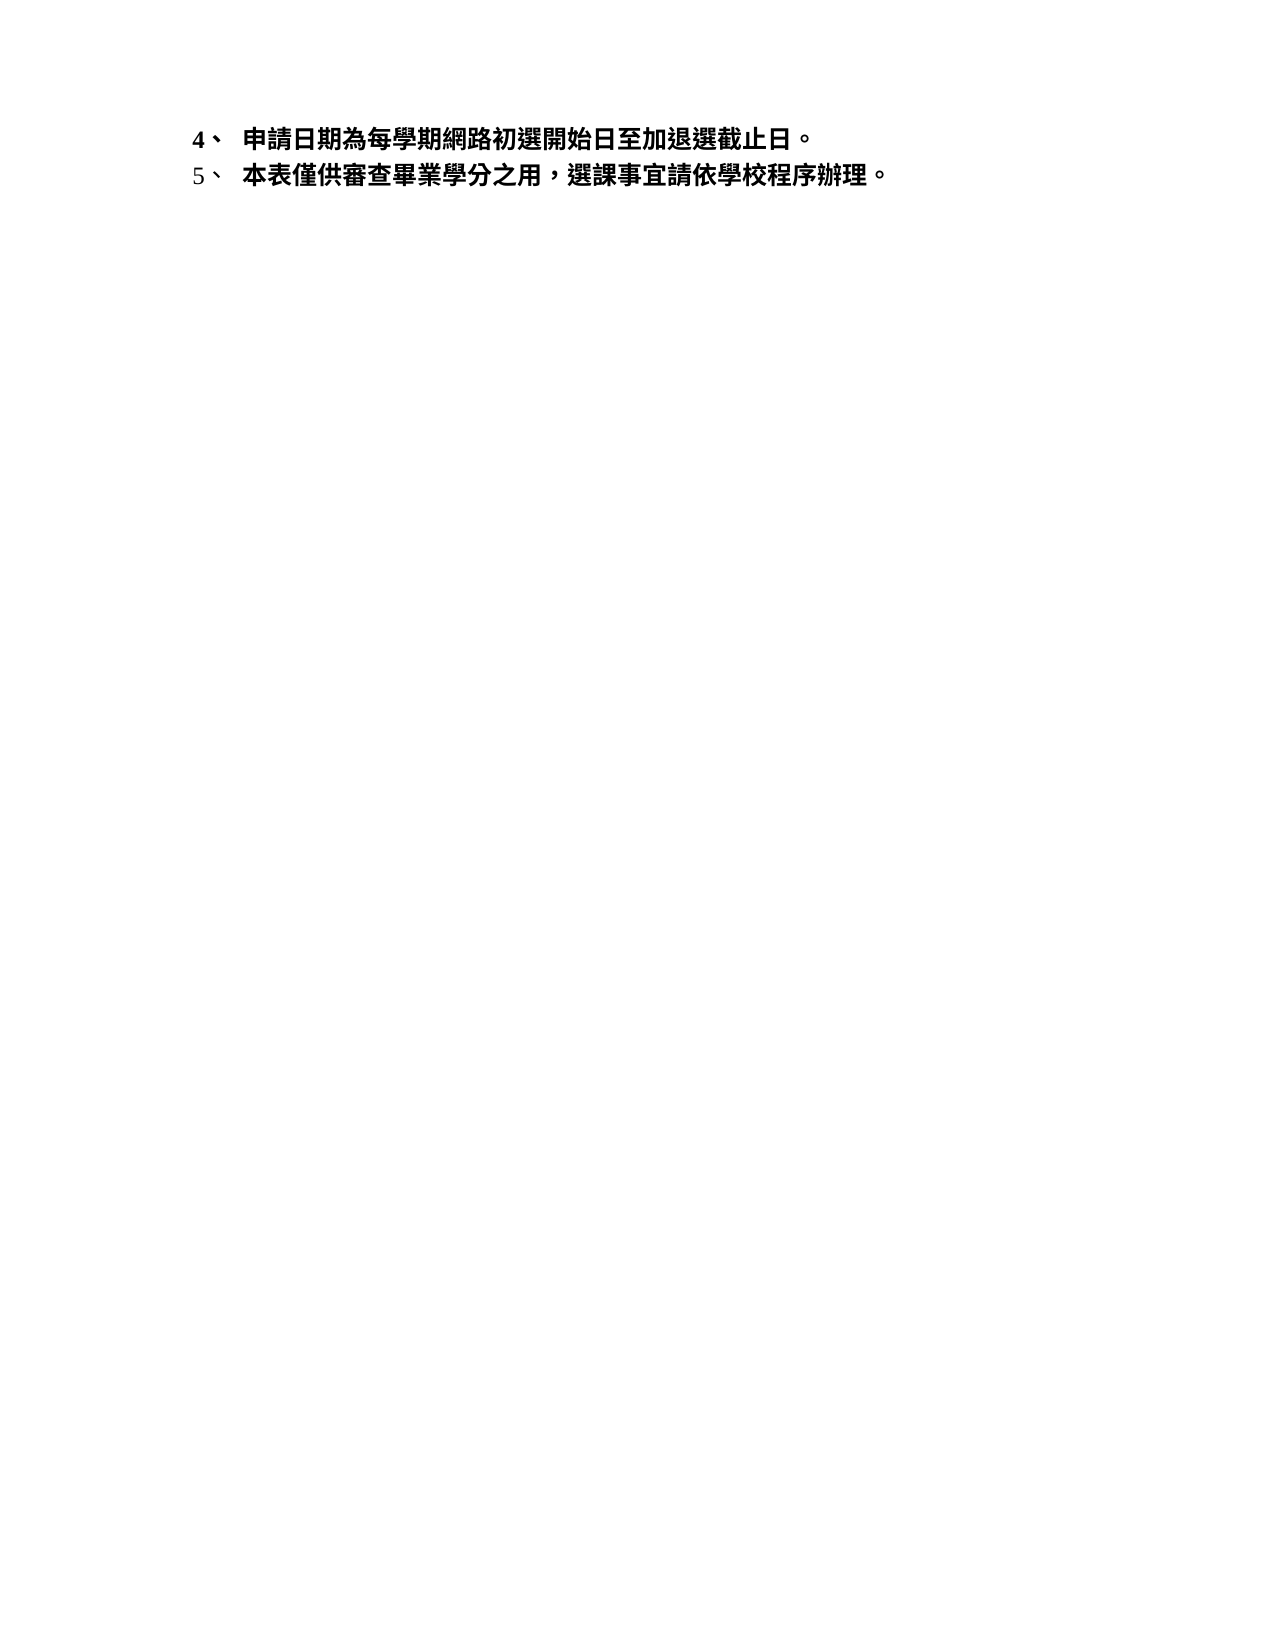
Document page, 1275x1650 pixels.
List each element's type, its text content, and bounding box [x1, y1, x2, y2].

list 本表僅供審查畢業學分之用，選課事宜請依學校程序辦理。 [192, 156, 1127, 192]
list 申請日期為每學期網路初選開始日至加退選截止日。 [192, 118, 1127, 156]
